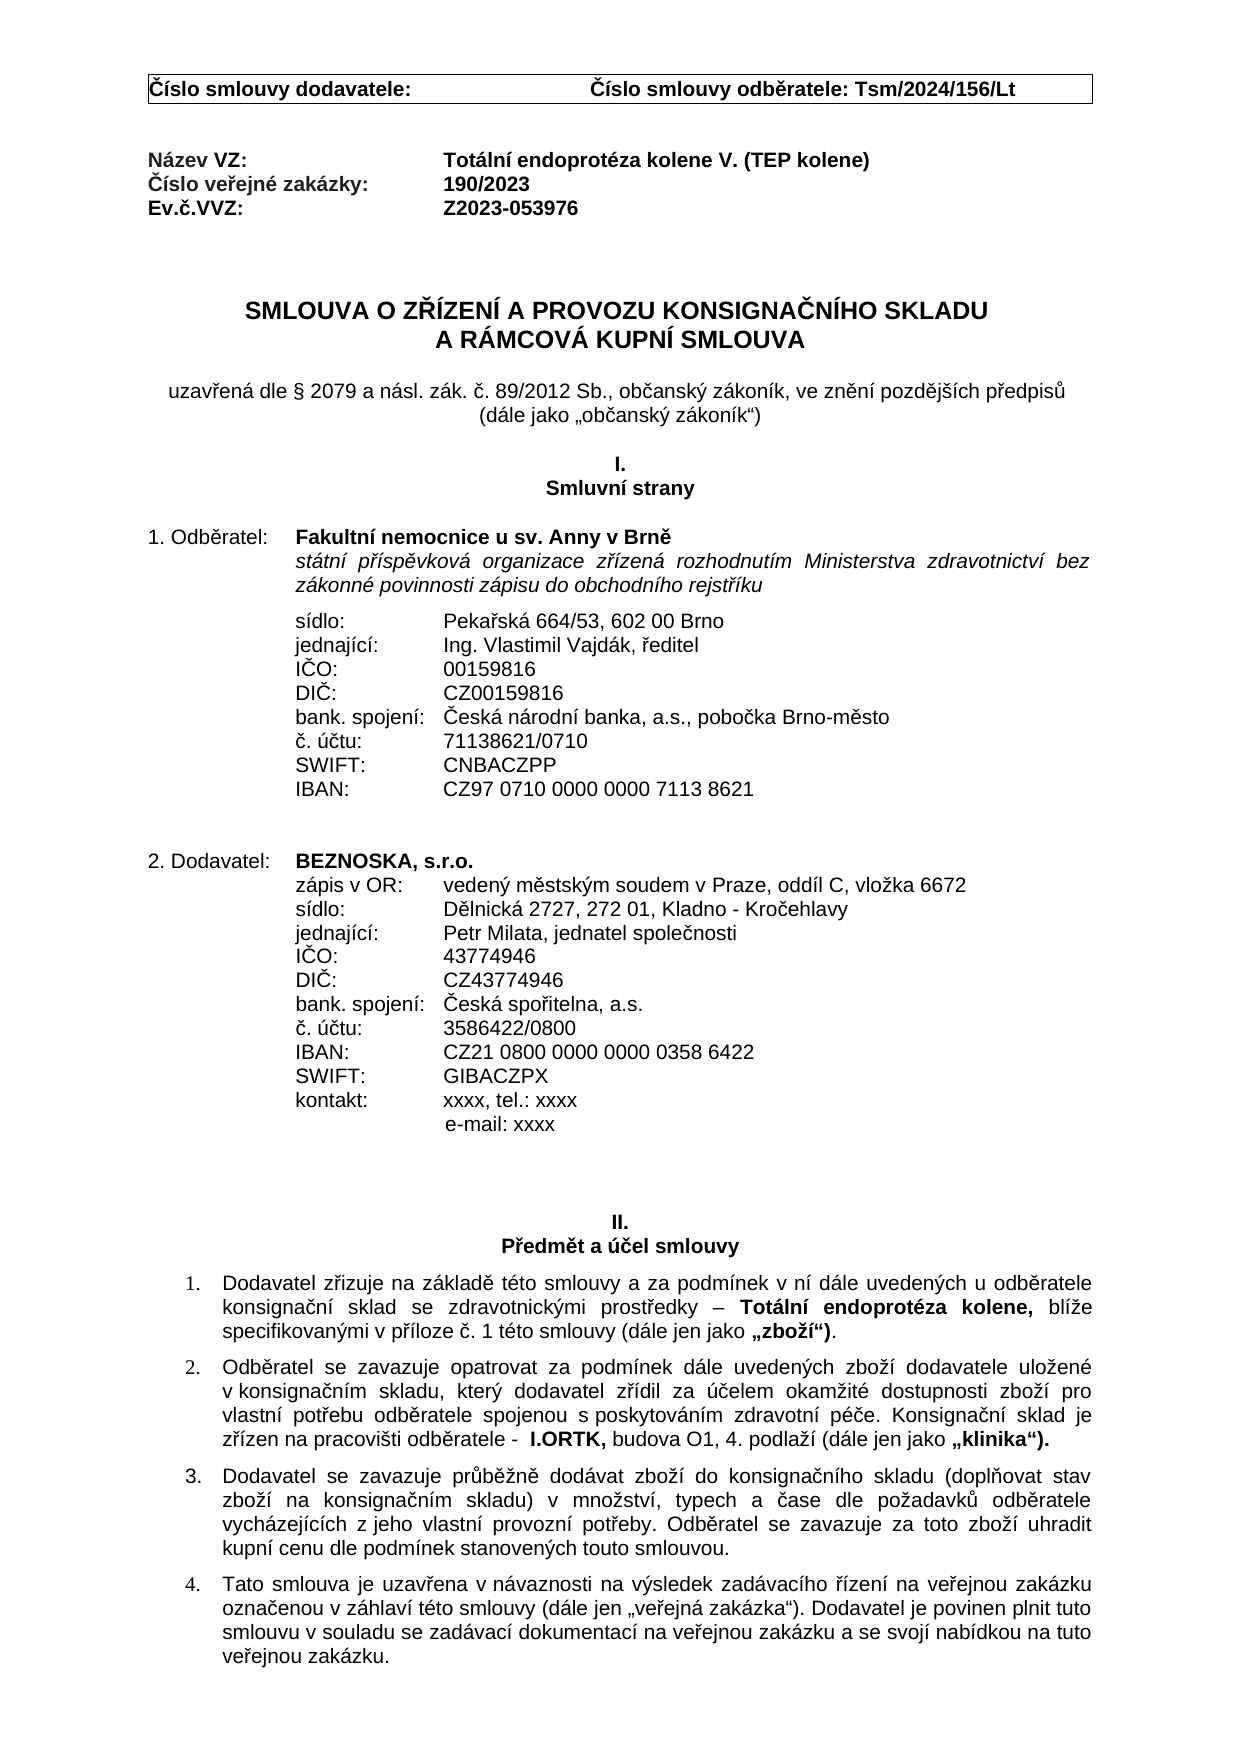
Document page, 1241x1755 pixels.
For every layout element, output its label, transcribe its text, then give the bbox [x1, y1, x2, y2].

text Ev.č.VVZ: Z2023-053976 [148, 196, 1093, 219]
list Odběratel se zavazuje opatrovat za podmínek dále uvedených zboží dodavatele uložené v konsignačním skladu, který dodavatel zřídil za účelem okamžité dostupnosti zboží pro vlastní potřebu odběratele spojenou s poskytováním zdravotní péče. Konsignační sklad je zřízen na pracovišti odběratele - I.ORTK, budova O1, 4. podlaží (dále jen jako „klinika“). [185, 1355, 1093, 1451]
text I. [148, 452, 1093, 476]
text DIČ: CZ00159816 [221, 681, 1093, 705]
text sídlo: Pekařská 664/53, 602 00 Brno [221, 609, 1093, 633]
text Předmět a účel smlouvy [148, 1234, 1093, 1258]
text SWIFT: GIBACZPX [221, 1064, 1093, 1088]
text Název VZ: Totální endoprotéza kolene V. (TEP kolene) [148, 148, 1093, 172]
text 1. Odběratel: Fakultní nemocnice u sv. Anny v Brně [148, 524, 1093, 548]
list Dodavatel zřizuje na základě této smlouvy a za podmínek v ní dále uvedených u odběratele konsignační sklad se zdravotnickými prostředky – Totální endoprotéza kolene, blíže specifikovanými v příloze č. 1 této smlouvy (dále jen jako „zboží“). [185, 1270, 1093, 1342]
text bank. spojení: Česká národní banka, a.s., pobočka Brno-město [221, 705, 1093, 729]
text IČO: 00159816 [221, 657, 1093, 681]
text státní příspěvková organizace zřízená rozhodnutím Ministerstva zdravotnictví bez zákonné povinnosti zápisu do obchodního rejstříku [295, 548, 1093, 596]
subtitle Smluvní strany [148, 476, 1093, 499]
text SMLOUVA O ZŘÍZENÍ A PROVOZU KONSIGNAČNÍHO SKLADU [148, 296, 1093, 325]
text II. [148, 1210, 1093, 1234]
text IČO: 43774946 [222, 944, 1093, 968]
text e-mail: xxxx [221, 1112, 1093, 1136]
list Dodavatel se zavazuje průběžně dodávat zboží do konsignačního skladu (doplňovat stav zboží na konsignačním skladu) v množství, typech a čase dle požadavků odběratele vycházejících z jeho vlastní provozní potřeby. Odběratel se zavazuje za toto zboží uhradit kupní cenu dle podmínek stanovených touto smlouvou. [185, 1463, 1093, 1559]
text č. účtu: 3586422/0800 [222, 1016, 1093, 1040]
text jednající: Ing. Vlastimil Vajdák, ředitel [221, 633, 1093, 657]
text zápis v OR: vedený městským soudem v Praze, oddíl C, vložka 6672 [222, 872, 1093, 896]
list Tato smlouva je uzavřena v návaznosti na výsledek zadávacího řízení na veřejnou zakázku označenou v záhlaví této smlouvy (dále jen „veřejná zakázka“). Dodavatel je povinen plnit tuto smlouvu v souladu se zadávací dokumentací na veřejnou zakázku a se svojí nabídkou na tuto veřejnou zakázku. [185, 1572, 1093, 1668]
text uzavřená dle § 2079 a násl. zák. č. 89/2012 Sb., občanský zákoník, ve znění pozdějších předpisů (dále jako „občanský zákoník“) [148, 379, 1093, 427]
text SWIFT: CNBACZPP [221, 753, 1093, 777]
text Číslo veřejné zakázky: 190/2023 [148, 172, 1093, 196]
text IBAN: CZ97 0710 0000 0000 7113 8621 [221, 777, 1093, 801]
text A RÁMCOVÁ KUPNÍ SMLOUVA [148, 325, 1093, 354]
text DIČ: CZ43774946 [222, 968, 1093, 992]
text č. účtu: 71138621/0710 [221, 729, 1093, 753]
text kontakt: xxxx, tel.: xxxx [221, 1088, 1093, 1112]
text sídlo: Dělnická 2727, 272 01, Kladno - Kročehlavy [222, 896, 1093, 920]
text jednající: Petr Milata, jednatel společnosti [222, 920, 1093, 944]
text 2. Dodavatel: BEZNOSKA, s.r.o. [148, 848, 1093, 872]
text bank. spojení: Česká spořitelna, a.s. [222, 992, 1093, 1016]
text IBAN: CZ21 0800 0000 0000 0358 6422 [221, 1040, 1093, 1064]
